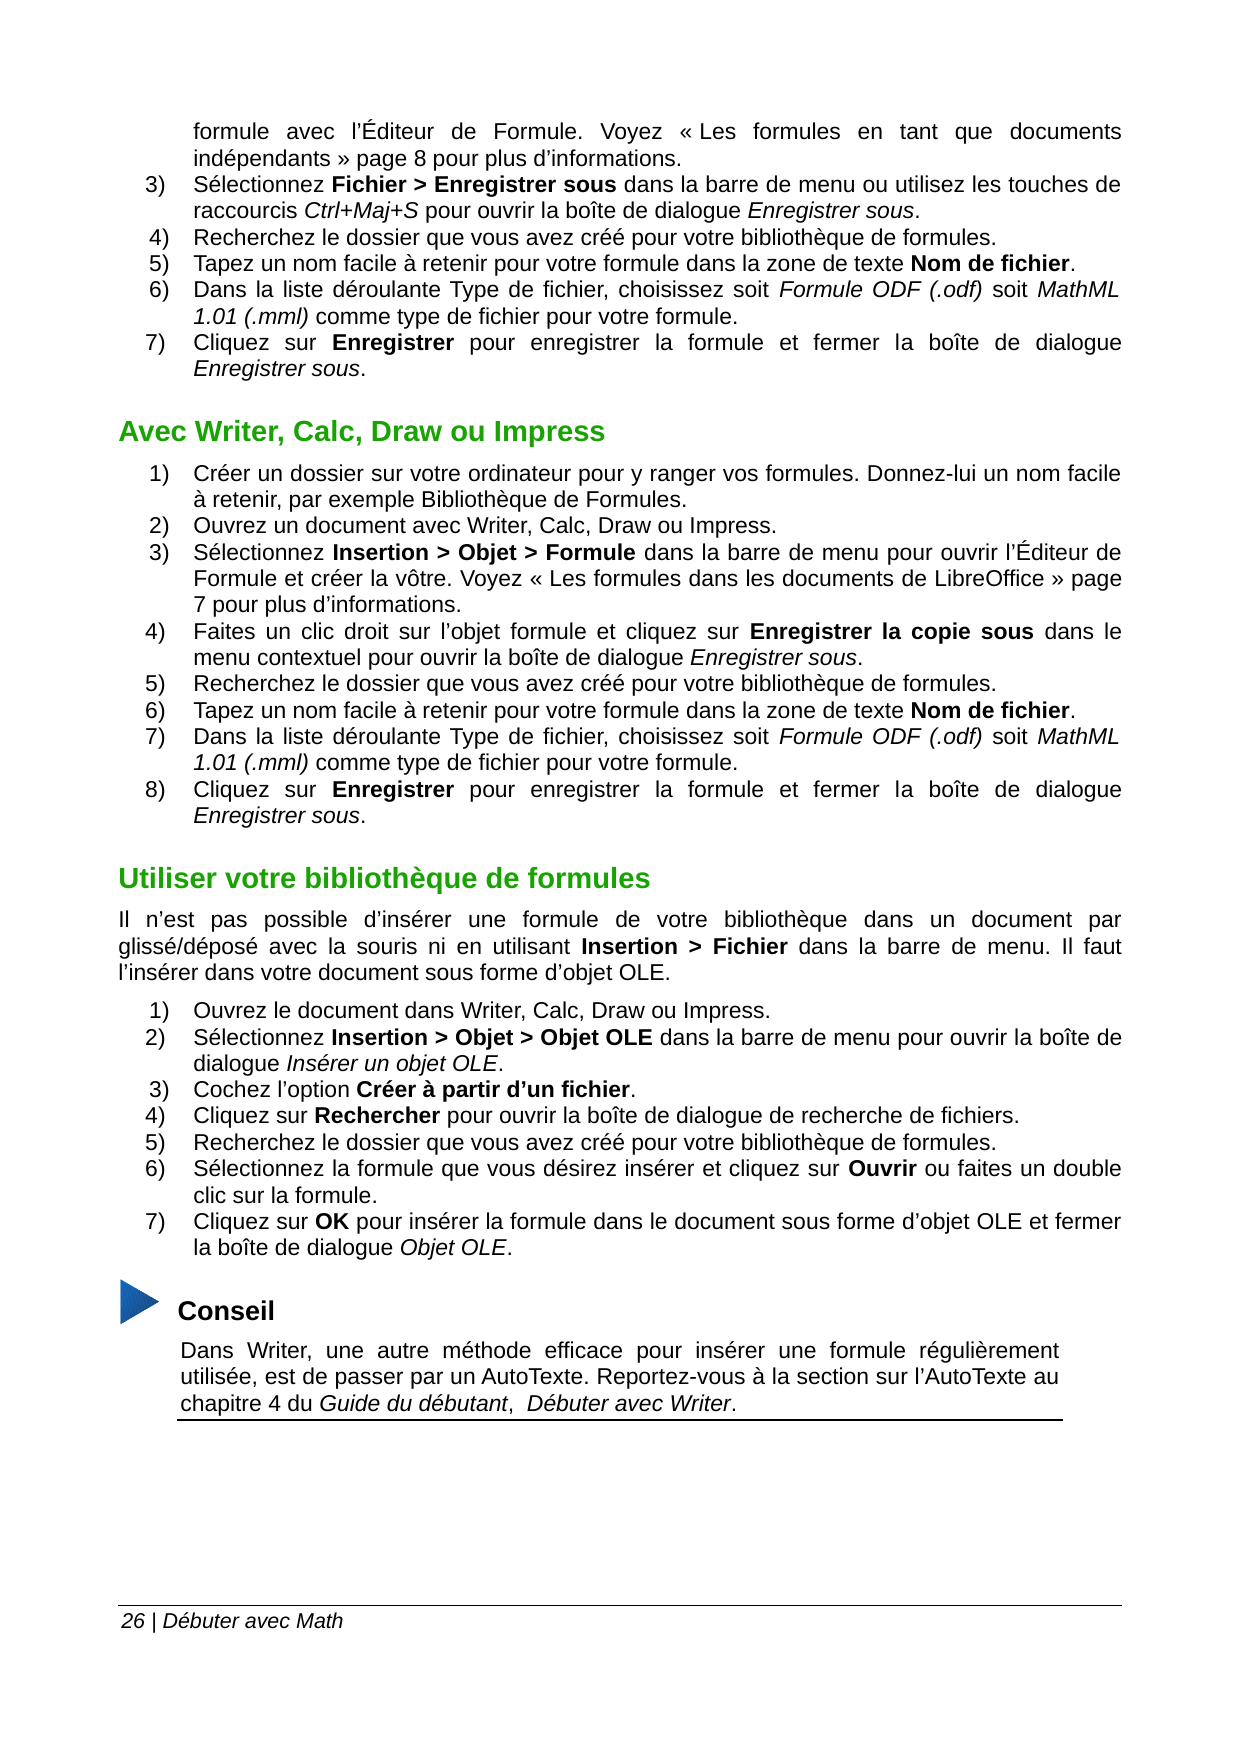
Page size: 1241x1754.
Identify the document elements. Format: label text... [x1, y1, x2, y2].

list Cochez l’option Créer à partir d’un fichier. [169, 1076, 1122, 1102]
text Il n’est pas possible d’insérer une formule de votre bibliothèque dans un document par glissé/déposé avec la souris ni en utilisant Insertion > Fichier dans la barre de menu. Il faut l’insérer dans votre document sous forme d’objet OLE. [118, 906, 1122, 985]
list Cliquez sur Enregistrer pour enregistrer la formule et fermer la boîte de dialogue Enregistrer sous. [165, 776, 1122, 828]
list Recherchez le dossier que vous avez créé pour votre bibliothèque de formules. [165, 670, 1122, 697]
list Cliquez sur Enregistrer pour enregistrer la formule et fermer la boîte de dialogue Enregistrer sous. [165, 329, 1122, 382]
subtitle Utiliser votre bibliothèque de formules [118, 861, 1122, 894]
list Cliquez sur OK pour insérer la formule dans le document sous forme d’objet OLE et fermer la boîte de dialogue Objet OLE. [165, 1208, 1122, 1261]
list Sélectionnez Fichier > Enregistrer sous dans la barre de menu ou utilisez les touches de raccourcis Ctrl+Maj+S pour ouvrir la boîte de dialogue Enregistrer sous. [165, 171, 1122, 223]
list Sélectionnez Insertion > Objet > Formule dans la barre de menu pour ouvrir l’Éditeur de Formule et créer la vôtre. Voyez « Les formules dans les documents de LibreOffice » page 7 pour plus d’informations. [169, 538, 1122, 618]
text Dans Writer, une autre méthode efficace pour insérer une formule régulièrement utilisée, est de passer par un AutoTexte. Reportez-vous à la section sur l’AutoTexte au chapitre 4 du Guide du débutant, Débuter avec Writer. [177, 1334, 1063, 1419]
list Recherchez le dossier que vous avez créé pour votre bibliothèque de formules. [169, 223, 1122, 250]
list Dans la liste déroulante Type de fichier, choisissez soit Formule ODF (.odf) soit MathML 1.01 (.mml) comme type de fichier pour votre formule. [165, 723, 1122, 776]
list formule avec l’Éditeur de Formule. Voyez « Les formules en tant que documents indépendants » page 8 pour plus d’informations. [165, 118, 1122, 171]
subtitle Avec Writer, Calc, Draw ou Impress [118, 414, 1122, 448]
list Tapez un nom facile à retenir pour votre formule dans la zone de texte Nom de fichier. [169, 250, 1122, 276]
list Recherchez le dossier que vous avez créé pour votre bibliothèque de formules. [165, 1129, 1122, 1155]
list Sélectionnez Insertion > Objet > Objet OLE dans la barre de menu pour ouvrir la boîte de dialogue Insérer un objet OLE. [165, 1023, 1122, 1076]
list Créer un dossier sur votre ordinateur pour y ranger vos formules. Donnez-lui un nom facile à retenir, par exemple Bibliothèque de Formules. [169, 459, 1122, 512]
list Ouvrez le document dans Writer, Calc, Draw ou Impress. [169, 997, 1122, 1023]
list Ouvrez un document avec Writer, Calc, Draw ou Impress. [169, 512, 1122, 538]
list Tapez un nom facile à retenir pour votre formule dans la zone de texte Nom de fichier. [165, 697, 1122, 723]
list Faites un clic droit sur l’objet formule et cliquez sur Enregistrer la copie sous dans le menu contextuel pour ouvrir la boîte de dialogue Enregistrer sous. [165, 618, 1122, 670]
subtitle Conseil [118, 1277, 1122, 1326]
list Dans la liste déroulante Type de fichier, choisissez soit Formule ODF (.odf) soit MathML 1.01 (.mml) comme type de fichier pour votre formule. [169, 276, 1122, 329]
list Cliquez sur Rechercher pour ouvrir la boîte de dialogue de recherche de fichiers. [165, 1102, 1122, 1129]
list Sélectionnez la formule que vous désirez insérer et cliquez sur Ouvrir ou faites un double clic sur la formule. [165, 1155, 1122, 1208]
